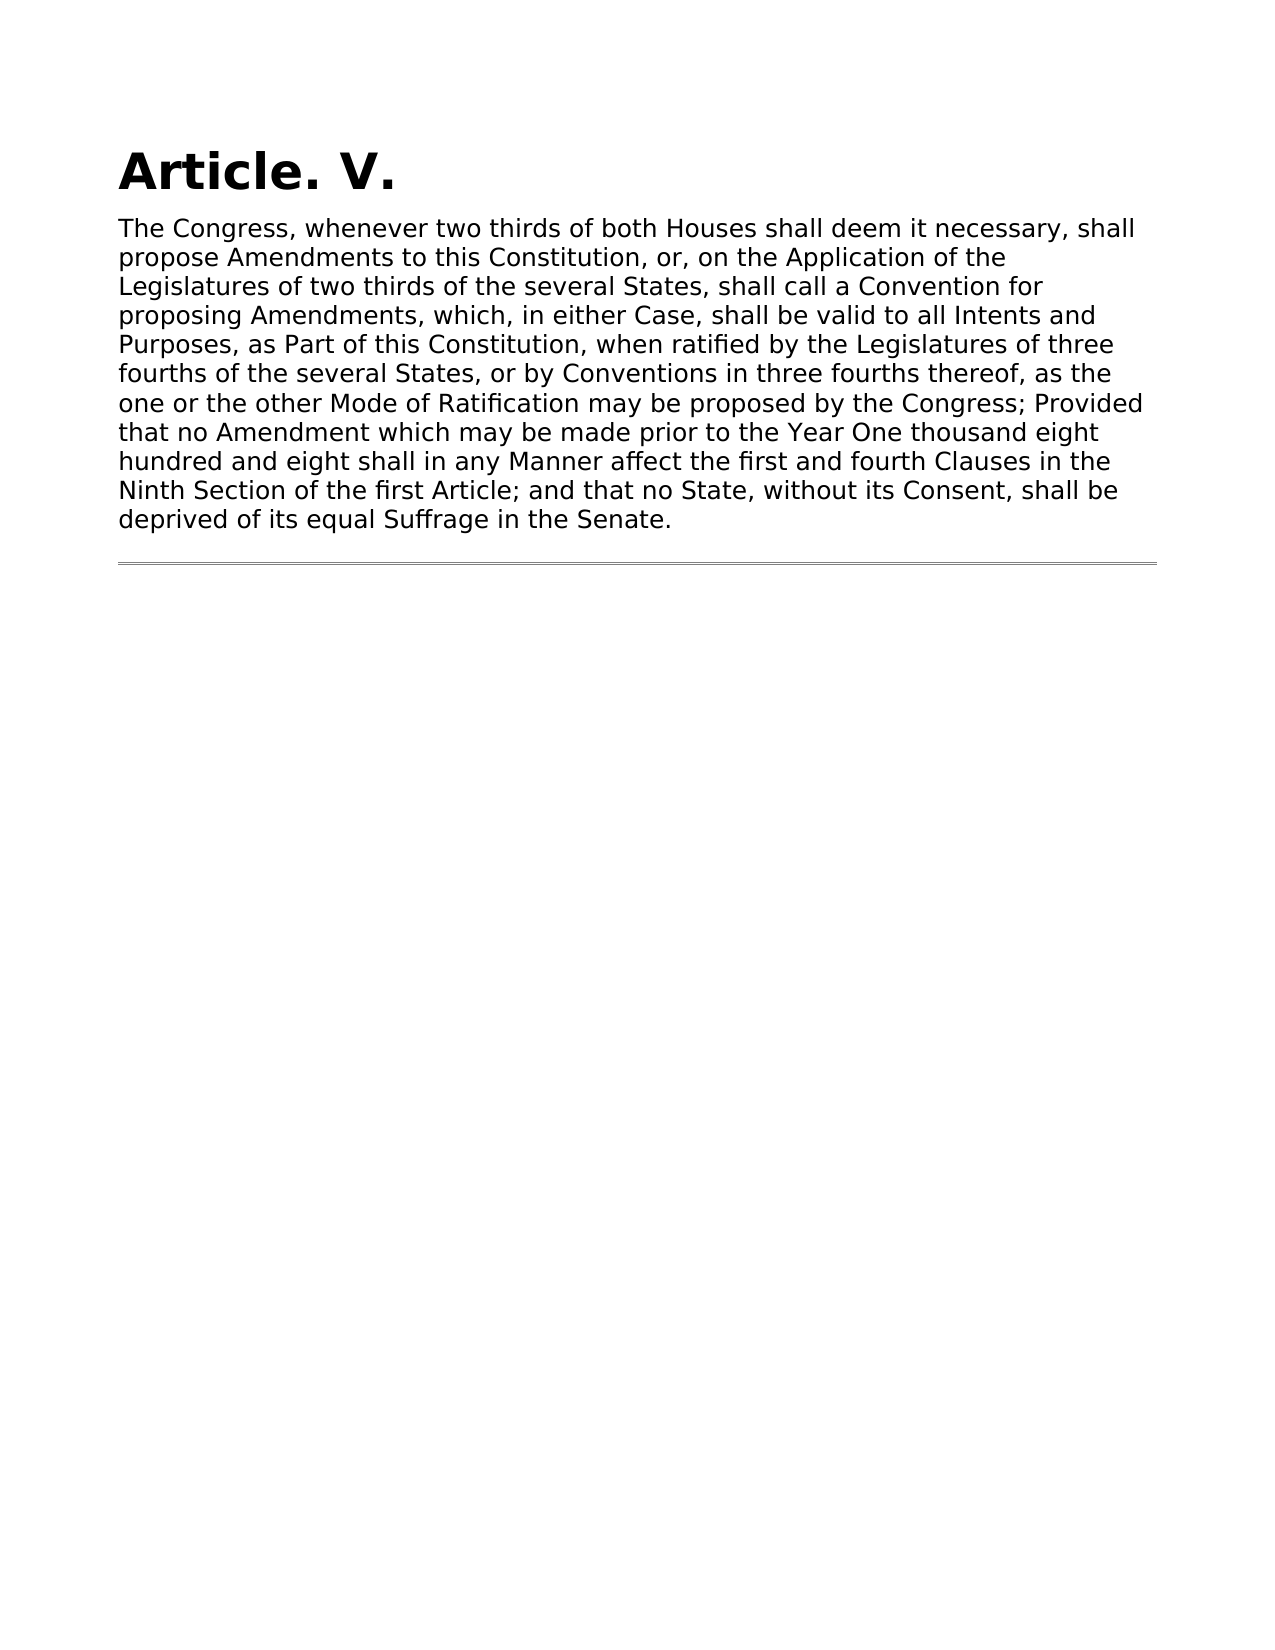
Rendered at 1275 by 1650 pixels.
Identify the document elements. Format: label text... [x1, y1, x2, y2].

subtitle Article. V. [118, 143, 1157, 201]
text The Congress, whenever two thirds of both Houses shall deem it necessary, shall propose Amendments to this Constitution, or, on the Application of the Legislatures of two thirds of the several States, shall call a Convention for proposing Amendments, which, in either Case, shall be valid to all Intents and Purposes, as Part of this Constitution, when ratified by the Legislatures of three fourths of the several States, or by Conventions in three fourths thereof, as the one or the other Mode of Ratification may be proposed by the Congress; Provided that no Amendment which may be made prior to the Year One thousand eight hundred and eight shall in any Manner affect the first and fourth Clauses in the Ninth Section of the first Article; and that no State, without its Consent, shall be deprived of its equal Suffrage in the Senate. [118, 214, 1157, 535]
